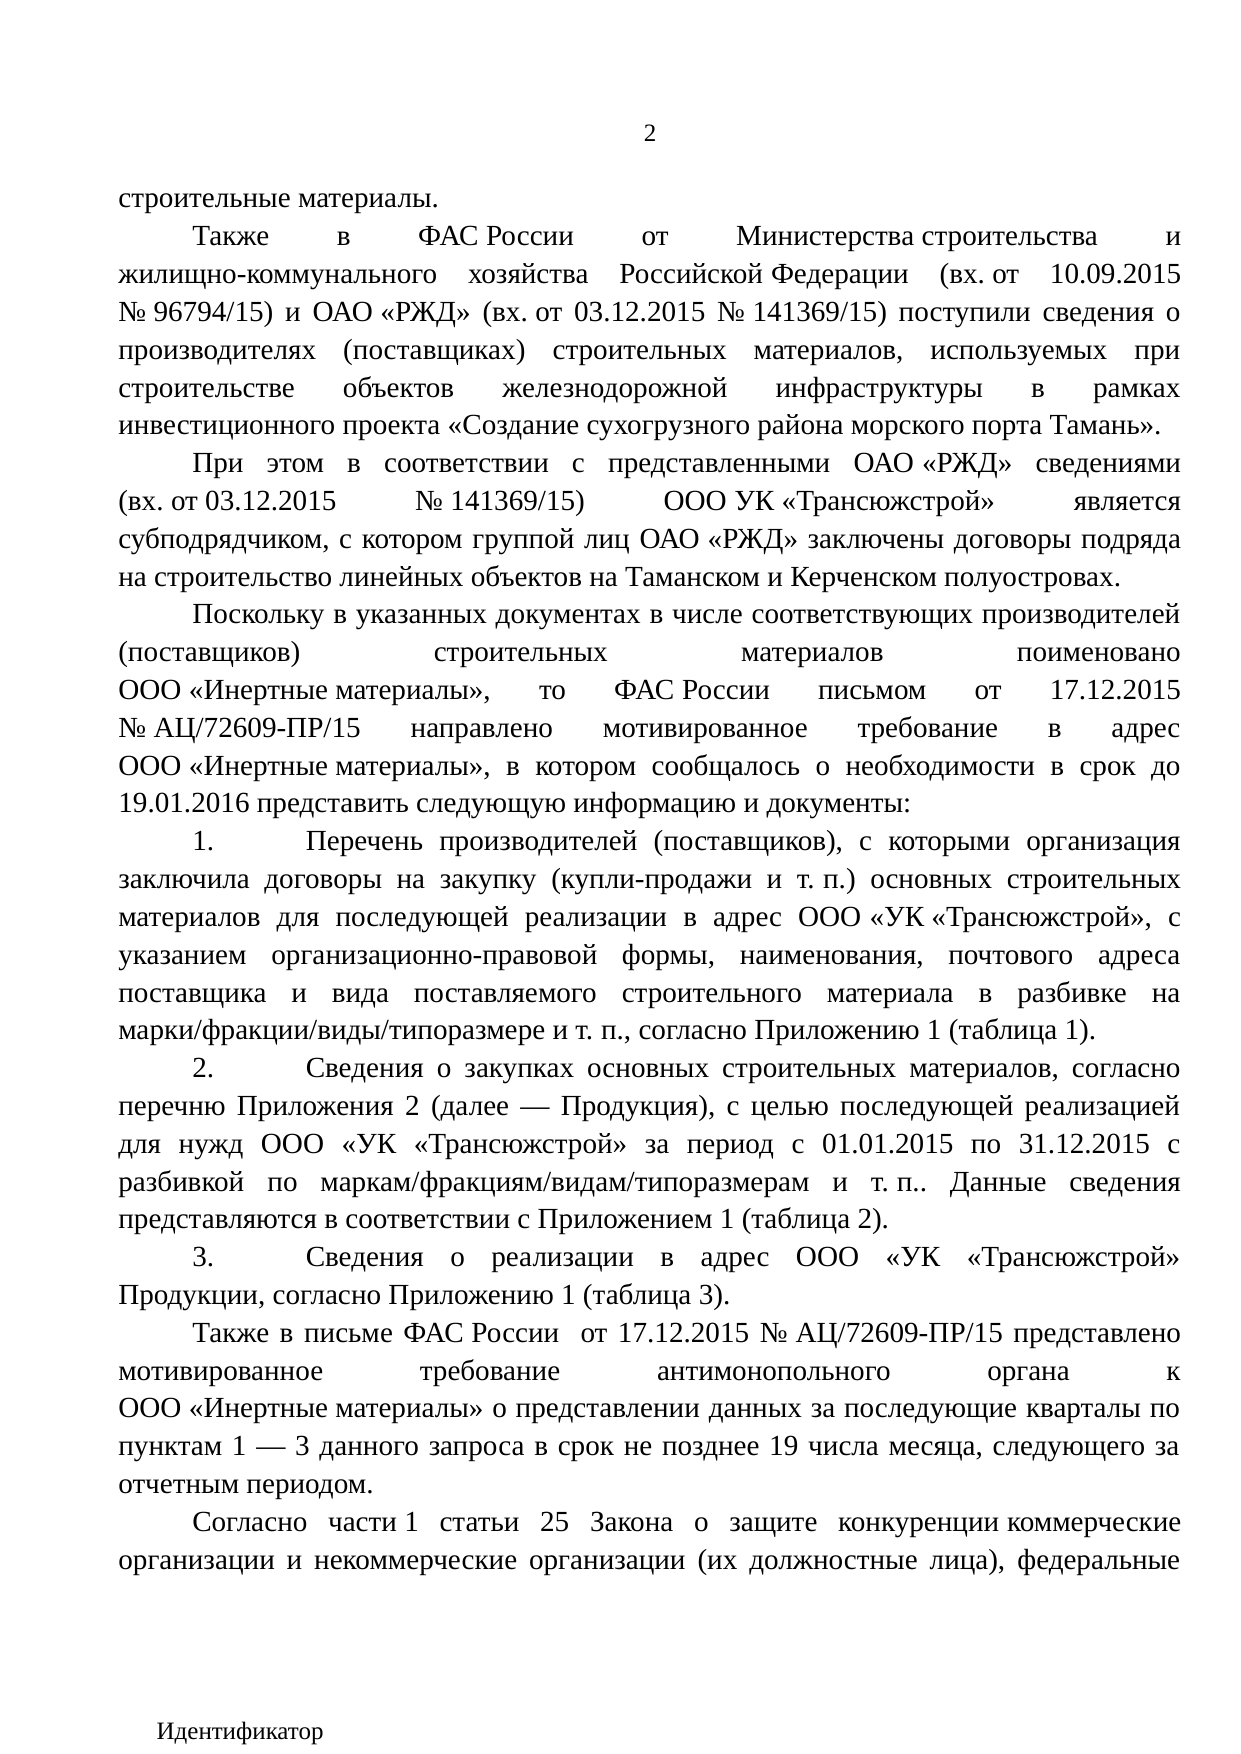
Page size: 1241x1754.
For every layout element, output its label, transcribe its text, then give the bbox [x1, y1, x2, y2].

list Сведения о реализации в адрес ООО «УК «Трансюжстрой» Продукции, согласно Приложению 1 (таблица 3). [118, 1235, 1181, 1311]
list Сведения о закупках основных строительных материалов, согласно перечню Приложения 2 (далее — Продукция), с целью последующей реализацией для нужд ООО «УК «Трансюжстрой» за период с 01.01.2015 по 31.12.2015 с разбивкой по маркам/фракциям/видам/типоразмерам и т. п.. Данные сведения представляются в соответствии с Приложением 1 (таблица 2). [118, 1046, 1181, 1235]
list Перечень производителей (поставщиков), с которыми организация заключила договоры на закупку (купли-продажи и т. п.) основных строительных материалов для последующей реализации в адрес ООО «УК «Трансюжстрой», с указанием организационно-правовой формы, наименования, почтового адреса поставщика и вида поставляемого строительного материала в разбивке на марки/фракции/виды/типоразмере и т. п., согласно Приложению 1 (таблица 1). [118, 819, 1181, 1046]
text Также в письме ФАС России от 17.12.2015 № АЦ/72609-ПР/15 представлено мотивированное требование антимонопольного органа к ООО «Инертные материалы» о представлении данных за последующие кварталы по пунктам 1 — 3 данного запроса в срок не позднее 19 числа месяца, следующего за отчетным периодом. [118, 1311, 1181, 1500]
text строительные материалы. [118, 176, 1181, 214]
text При этом в соответствии с представленными ОАО «РЖД» сведениями (вх. от 03.12.2015 № 141369/15) ООО УК «Трансюжстрой» является субподрядчиком, с котором группой лиц ОАО «РЖД» заключены договоры подряда на строительство линейных объектов на Таманском и Керченском полуостровах. [118, 441, 1181, 592]
text Также в ФАС России от Министерства строительства и жилищно-коммунального хозяйства Российской Федерации (вх. от 10.09.2015 № 96794/15) и ОАО «РЖД» (вх. от 03.12.2015 № 141369/15) поступили сведения о производителях (поставщиках) строительных материалов, используемых при строительстве объектов железнодорожной инфраструктуры в рамках инвестиционного проекта «Создание сухогрузного района морского порта Тамань». [118, 214, 1181, 441]
text Поскольку в указанных документах в числе соответствующих производителей (поставщиков) строительных материалов поименовано ООО «Инертные материалы», то ФАС России письмом от 17.12.2015 № АЦ/72609-ПР/15 направлено мотивированное требование в адрес ООО «Инертные материалы», в котором сообщалось о необходимости в срок до 19.01.2016 представить следующую информацию и документы: [118, 592, 1181, 819]
text Согласно части 1 статьи 25 Закона о защите конкуренции коммерческие организации и некоммерческие организации (их должностные лица), федеральные [118, 1500, 1181, 1575]
